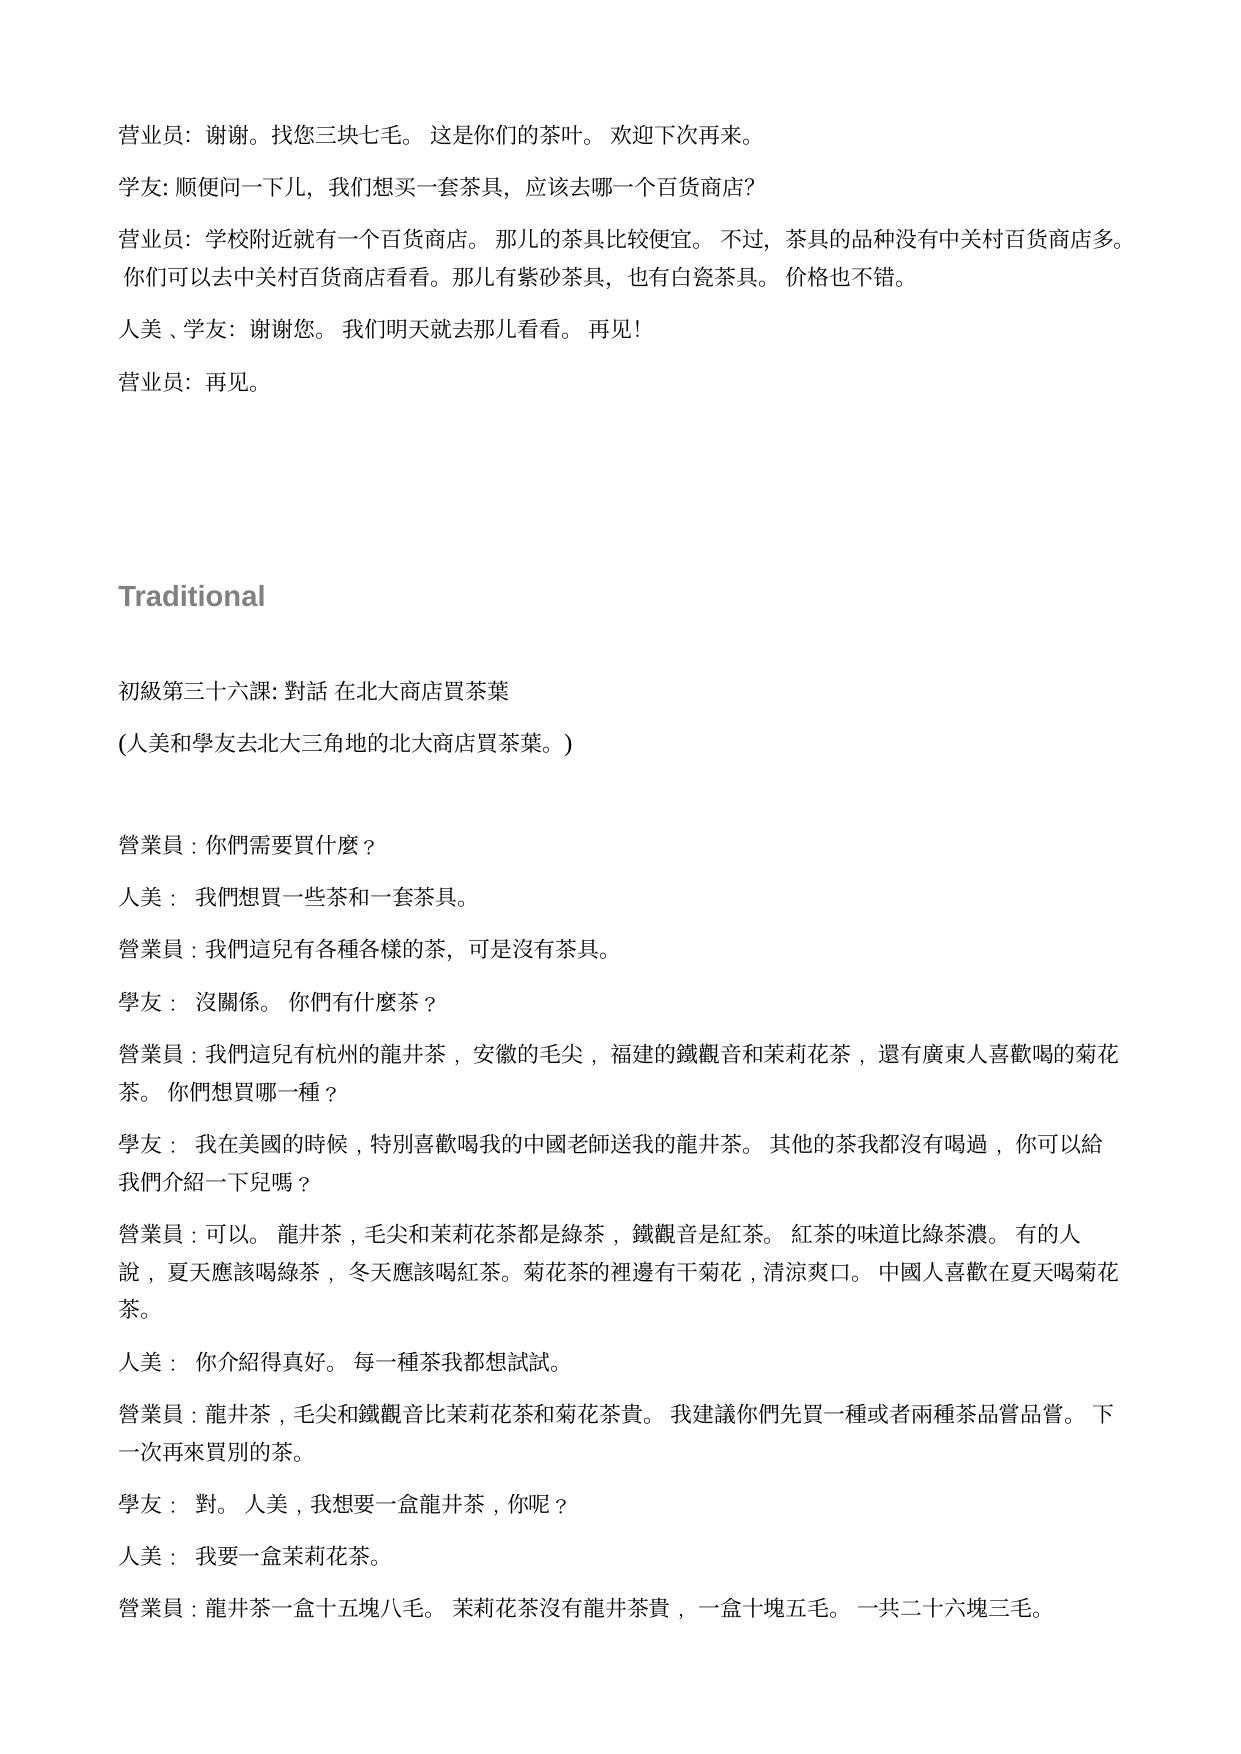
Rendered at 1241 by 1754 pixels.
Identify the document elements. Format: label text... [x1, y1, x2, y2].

text 學友﹕ 對。 人美﹐我想要一盒龍井茶﹐你呢﹖ [118, 1487, 1122, 1518]
text 人美﹕ 我們想買一些茶和一套茶具。 [118, 880, 1122, 912]
text 初級第三十六課: 對話 在北大商店買茶葉 [118, 674, 1122, 706]
subtitle Traditional [118, 579, 1122, 613]
text 學友﹕ 沒關係。 你們有什麼茶﹖ [118, 985, 1122, 1016]
text 營業員﹕可以。 龍井茶﹐毛尖和茉莉花茶都是綠茶﹐ 鐵觀音是紅茶。 紅茶的味道比綠茶濃。 有的人說﹐ 夏天應該喝綠茶﹐ 冬天應該喝紅茶。菊花茶的裡邊有干菊花﹐清涼爽口。 中國人喜歡在夏天喝菊花茶。 [118, 1217, 1122, 1324]
text 營業員﹕我們這兒有各種各樣的茶，可是沒有茶具。 [118, 932, 1122, 964]
text 營業員﹕你們需要買什麼﹖ [118, 828, 1122, 859]
text 營業員﹕龍井茶一盒十五塊八毛。 茉莉花茶沒有龍井茶貴﹐ 一盒十塊五毛。 一共二十六塊三毛。 [118, 1592, 1122, 1623]
text 营业员：谢谢。找您三块七毛。 这是你们的茶叶。 欢迎下次再来。 [118, 118, 1122, 149]
text 营业员：学校附近就有一个百货商店。 那儿的茶具比较便宜。 不过，茶具的品种没有中关村百货商店多。 你们可以去中关村百货商店看看。那儿有紫砂茶具，也有白瓷茶具。 价格也不错。 [118, 223, 1122, 292]
text 學友﹕ 我在美國的時候﹐特別喜歡喝我的中國老師送我的龍井茶。 其他的茶我都沒有喝過﹐ 你可以給我們介紹一下兒嗎﹖ [118, 1127, 1122, 1196]
text 營業員﹕龍井茶﹐毛尖和鐵觀音比茉莉花茶和菊花茶貴。 我建議你們先買一種或者兩種茶品嘗品嘗。 下一次再來買別的茶。 [118, 1397, 1122, 1466]
text (人美和學友去北大三角地的北大商店買茶葉。) [118, 726, 1122, 758]
text 人美﹕ 我要一盒茉莉花茶。 [118, 1539, 1122, 1571]
text 營業員﹕我們這兒有杭州的龍井茶﹐ 安徽的毛尖﹐ 福建的鐵觀音和茉莉花茶﹐ 還有廣東人喜歡喝的菊花茶。 你們想買哪一種﹖ [118, 1037, 1122, 1106]
text 人美﹑学友：谢谢您。 我们明天就去那儿看看。 再见！ [118, 313, 1122, 344]
text 人美﹕ 你介紹得真好。 每一種茶我都想試試。 [118, 1345, 1122, 1376]
text 学友: 顺便问一下儿，我们想买一套茶具，应该去哪一个百货商店？ [118, 170, 1122, 202]
text 营业员：再见。 [118, 365, 1122, 396]
